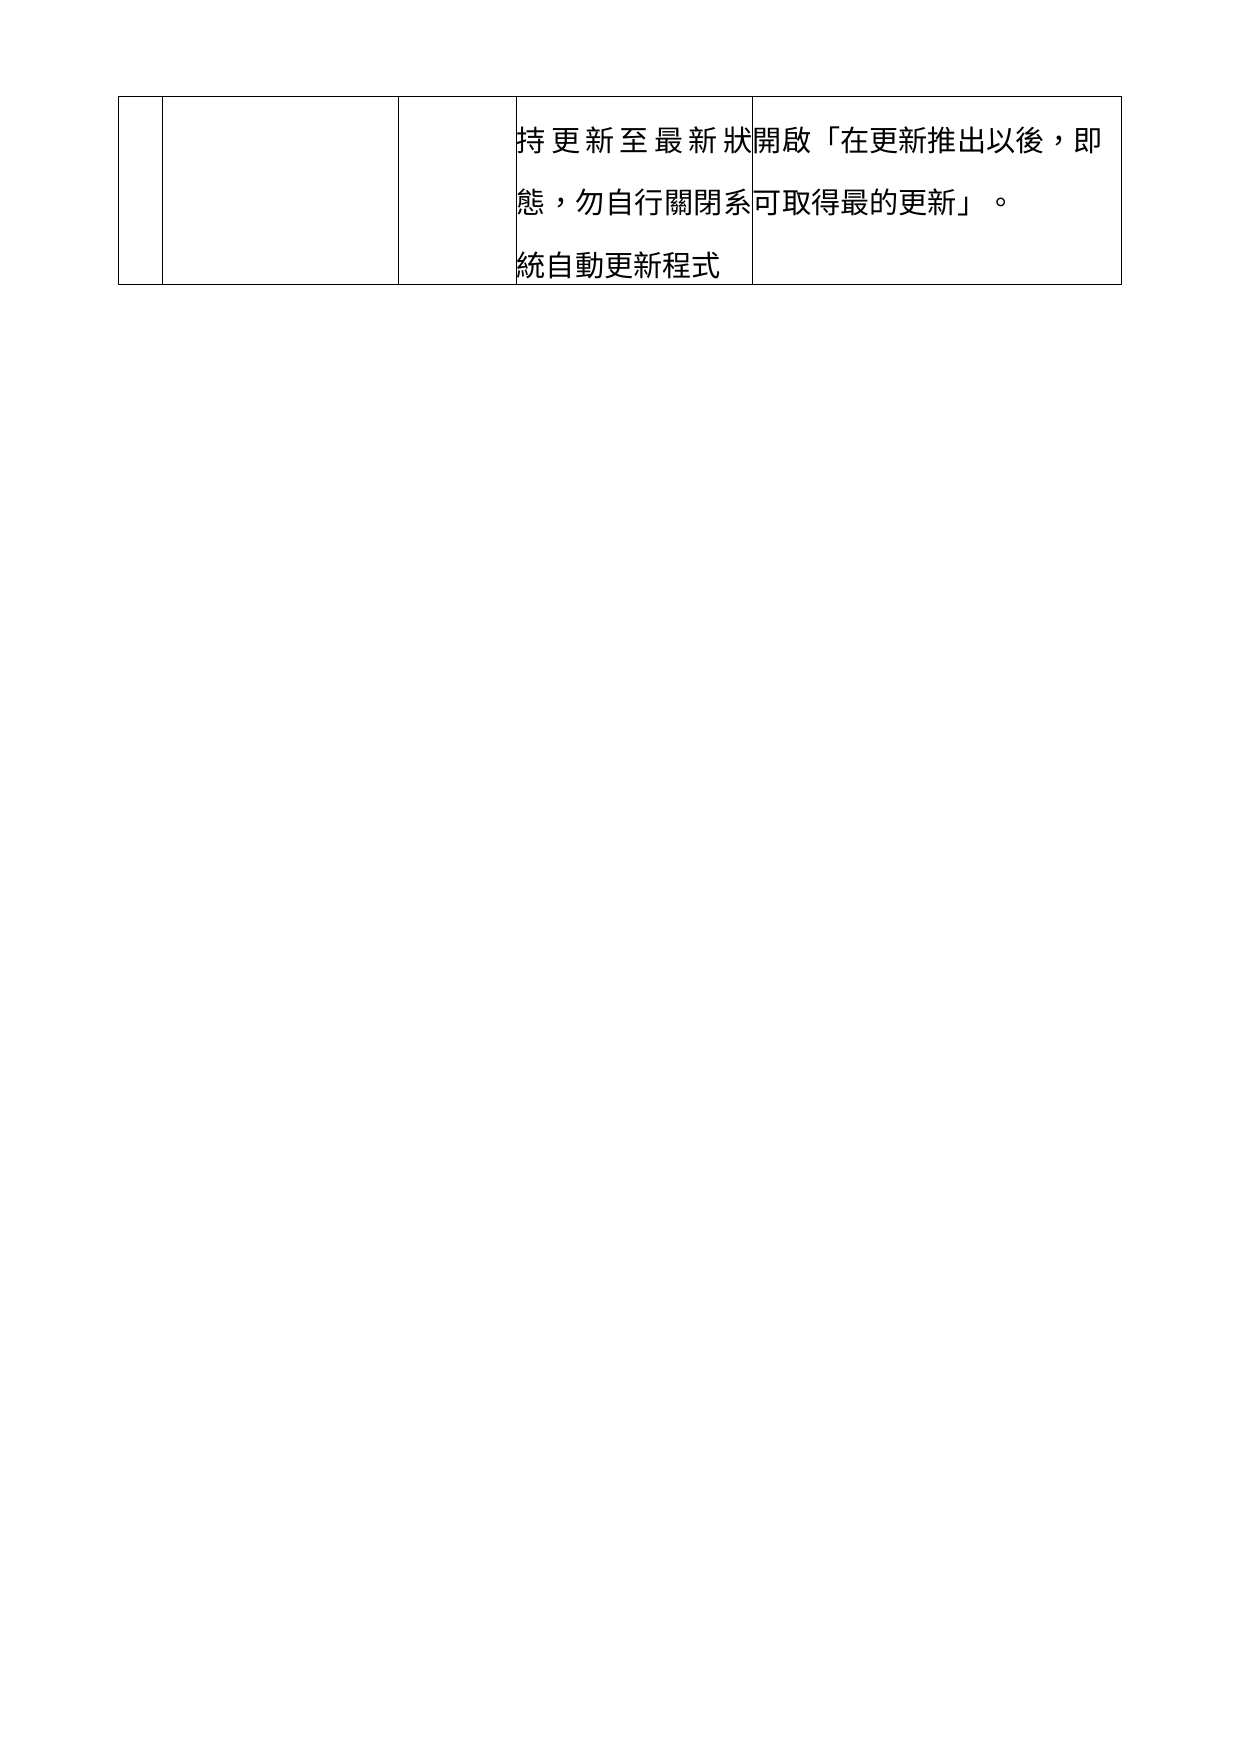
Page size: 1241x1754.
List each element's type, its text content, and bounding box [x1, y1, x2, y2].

table_cell [163, 97, 398, 284]
table_cell 開啟「在更新推出以後，即可取得最的更新」。 [753, 97, 1121, 284]
table_cell 持更新至最新狀態，勿自行關閉系統自動更新程式 [517, 97, 752, 284]
table_cell [399, 97, 516, 284]
table_cell [119, 97, 162, 284]
